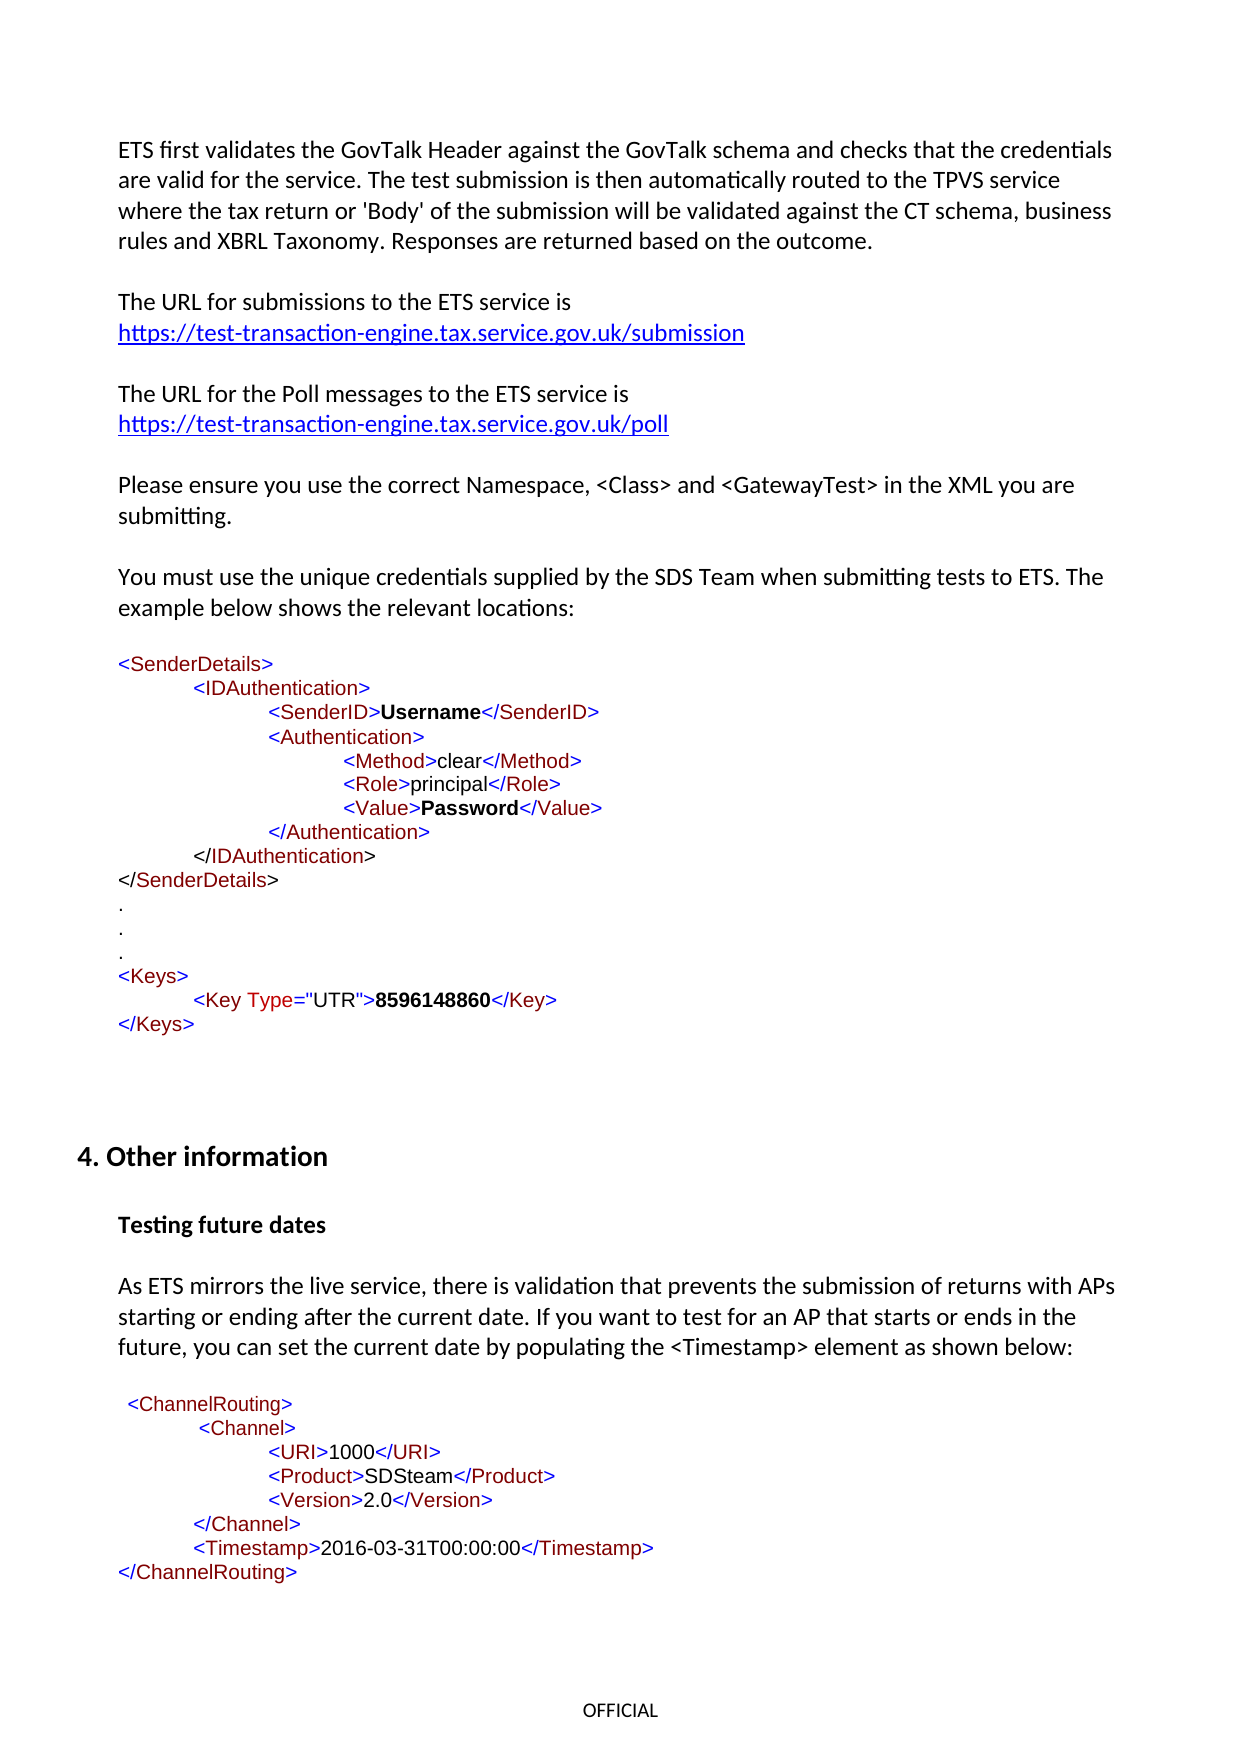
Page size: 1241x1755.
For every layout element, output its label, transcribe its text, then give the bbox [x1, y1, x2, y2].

text The URL for the Poll messages to the ETS service is https://test-transaction-engine.tax.service.gov.uk/poll [118, 378, 671, 439]
text You must use the unique credentials supplied by the SDS Team when submitting tests to ETS. The example below shows the relevant locations: [118, 561, 1108, 622]
text <Product>SDSteam</Product> [268, 1464, 1130, 1488]
text Please ensure you use the correct Namespace, <Class> and <GatewayTest> in the XML you are submitting. [118, 469, 1078, 531]
text <Keys> [118, 964, 1130, 988]
text https://test-transaction-engine.tax.service.gov.uk/submission [118, 317, 1130, 348]
text <Timestamp>2016-03-31T00:00:00</Timestamp> [193, 1536, 1130, 1560]
text </SenderDetails> [118, 868, 1130, 892]
text <SenderDetails> [118, 653, 1130, 677]
text As ETS mirrors the live service, there is validation that prevents the submission of returns with APs starting or ending after the current date. If you want to test for an AP that starts or ends in the future, you can set the current date by populating the <Timestamp> element as shown below: [118, 1270, 1118, 1362]
text <Authentication> [268, 724, 1130, 748]
text <SenderID>Username</SenderID> [268, 700, 1130, 724]
text <URI>1000</URI> [268, 1440, 1130, 1464]
subtitle Other information [77, 1138, 1130, 1174]
text <Method>clear</Method> [343, 748, 1130, 772]
text </Channel> [193, 1512, 1130, 1536]
text <IDAuthentication> [193, 677, 1130, 700]
text The URL for submissions to the ETS service is [118, 287, 1130, 317]
text </Keys> [118, 1012, 1130, 1036]
text </ChannelRouting> [118, 1560, 1130, 1584]
subtitle Testing future dates [118, 1209, 1130, 1239]
text </IDAuthentication> [193, 844, 1130, 868]
text <Channel> [106, 1416, 296, 1440]
text <Key Type="UTR">8596148860</Key> [193, 988, 1130, 1012]
text <Value>Password</Value> [343, 796, 1130, 820]
text <Role>principal</Role> [343, 772, 1130, 796]
text <Version>2.0</Version> [268, 1488, 1130, 1512]
text <ChannelRouting> [106, 1392, 292, 1416]
text . [118, 916, 1130, 940]
text ETS first validates the GovTalk Header against the GovTalk schema and checks that the credentials are valid for the service. The test submission is then automatically routed to the TPVS service where the tax return or 'Body' of the submission will be validated against the CT schema, business rules and XBRL Taxonomy. Responses are returned based on the outcome. [118, 134, 1116, 256]
text . [118, 940, 1130, 964]
text . [118, 892, 1130, 916]
text </Authentication> [268, 820, 1130, 844]
